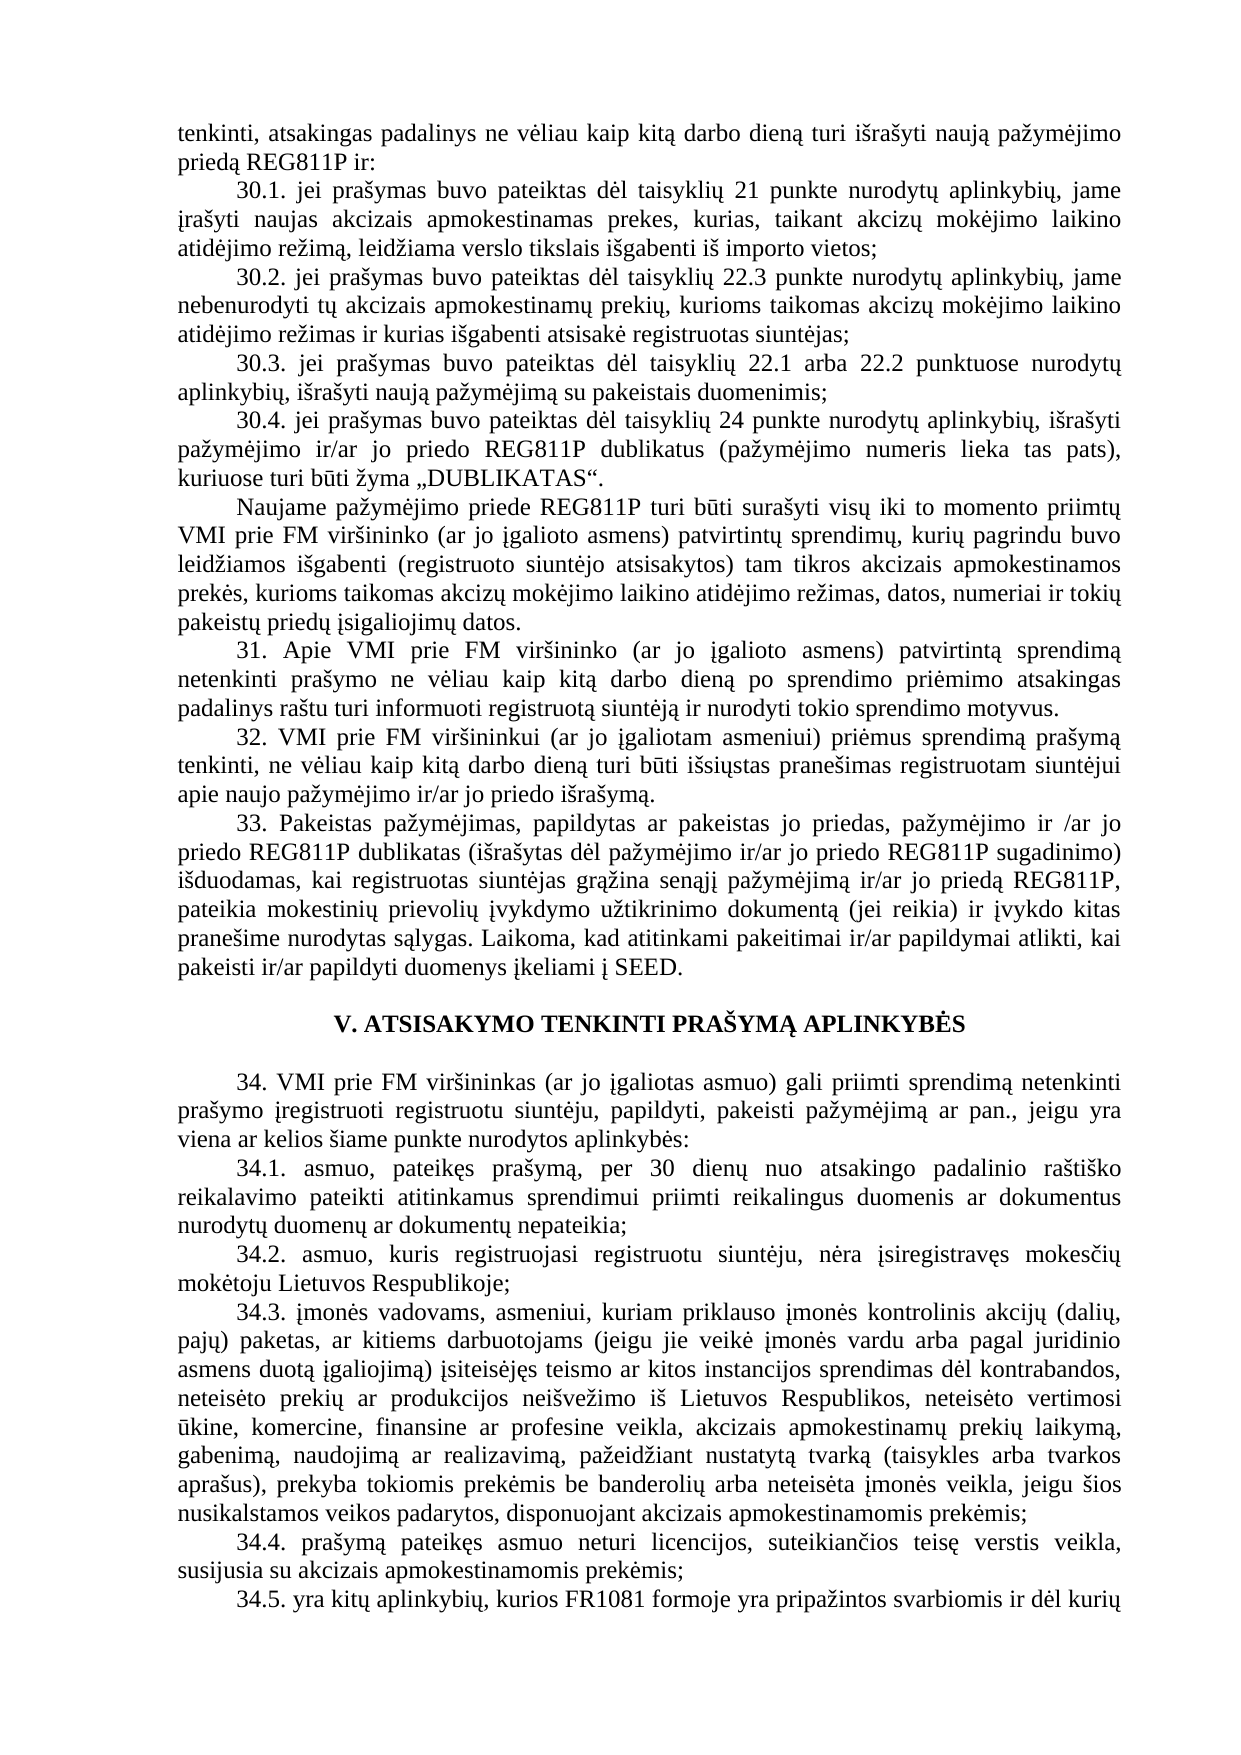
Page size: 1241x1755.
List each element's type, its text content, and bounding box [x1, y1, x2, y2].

text 32. VMI prie FM viršininkui (ar jo įgaliotam asmeniui) priėmus sprendimą prašymą tenkinti, ne vėliau kaip kitą darbo dieną turi būti išsiųstas pranešimas registruotam siuntėjui apie naujo pažymėjimo ir/ar jo priedo išrašymą. [177, 722, 1122, 808]
text 30.4. jei prašymas buvo pateiktas dėl taisyklių 24 punkte nurodytų aplinkybių, išrašyti pažymėjimo ir/ar jo priedo REG811P dublikatus (pažymėjimo numeris lieka tas pats), kuriuose turi būti žyma „DUBLIKATAS“. [177, 406, 1122, 492]
text 34.1. asmuo, pateikęs prašymą, per 30 dienų nuo atsakingo padalinio raštiško reikalavimo pateikti atitinkamus sprendimui priimti reikalingus duomenis ar dokumentus nurodytų duomenų ar dokumentų nepateikia; [177, 1153, 1122, 1239]
text 34.4. prašymą pateikęs asmuo neturi licencijos, suteikiančios teisę verstis veikla, susijusia su akcizais apmokestinamomis prekėmis; [177, 1527, 1122, 1584]
text 34.5. yra kitų aplinkybių, kurios FR1081 formoje yra pripažintos svarbiomis ir dėl kurių [177, 1584, 1122, 1613]
text 30.3. jei prašymas buvo pateiktas dėl taisyklių 22.1 arba 22.2 punktuose nurodytų aplinkybių, išrašyti naują pažymėjimą su pakeistais duomenimis; [177, 348, 1122, 406]
text 30.2. jei prašymas buvo pateiktas dėl taisyklių 22.3 punkte nurodytų aplinkybių, jame nebenurodyti tų akcizais apmokestinamų prekių, kurioms taikomas akcizų mokėjimo laikino atidėjimo režimas ir kurias išgabenti atsisakė registruotas siuntėjas; [177, 262, 1122, 348]
text 34.3. įmonės vadovams, asmeniui, kuriam priklauso įmonės kontrolinis akcijų (dalių, pajų) paketas, ar kitiems darbuotojams (jeigu jie veikė įmonės vardu arba pagal juridinio asmens duotą įgaliojimą) įsiteisėjęs teismo ar kitos instancijos sprendimas dėl kontrabandos, neteisėto prekių ar produkcijos neišvežimo iš Lietuvos Respublikos, neteisėto vertimosi ūkine, komercine, finansine ar profesine veikla, akcizais apmokestinamų prekių laikymą, gabenimą, naudojimą ar realizavimą, pažeidžiant nustatytą tvarką (taisykles arba tvarkos aprašus), prekyba tokiomis prekėmis be banderolių arba neteisėta įmonės veikla, jeigu šios nusikalstamos veikos padarytos, disponuojant akcizais apmokestinamomis prekėmis; [177, 1297, 1122, 1527]
text 30.1. jei prašymas buvo pateiktas dėl taisyklių 21 punkte nurodytų aplinkybių, jame įrašyti naujas akcizais apmokestinamas prekes, kurias, taikant akcizų mokėjimo laikino atidėjimo režimą, leidžiama verslo tikslais išgabenti iš importo vietos; [177, 176, 1122, 262]
text V. ATSISAKYMO TENKINTI PRAŠYMĄ APLINKYBĖS [177, 1009, 1122, 1038]
text 34. VMI prie FM viršininkas (ar jo įgaliotas asmuo) gali priimti sprendimą netenkinti prašymo įregistruoti registruotu siuntėju, papildyti, pakeisti pažymėjimą ar pan., jeigu yra viena ar kelios šiame punkte nurodytos aplinkybės: [177, 1067, 1122, 1153]
text 34.2. asmuo, kuris registruojasi registruotu siuntėju, nėra įsiregistravęs mokesčių mokėtoju Lietuvos Respublikoje; [177, 1239, 1122, 1297]
text 33. Pakeistas pažymėjimas, papildytas ar pakeistas jo priedas, pažymėjimo ir /ar jo priedo REG811P dublikatas (išrašytas dėl pažymėjimo ir/ar jo priedo REG811P sugadinimo) išduodamas, kai registruotas siuntėjas grąžina senąjį pažymėjimą ir/ar jo priedą REG811P, pateikia mokestinių prievolių įvykdymo užtikrinimo dokumentą (jei reikia) ir įvykdo kitas pranešime nurodytas sąlygas. Laikoma, kad atitinkami pakeitimai ir/ar papildymai atlikti, kai pakeisti ir/ar papildyti duomenys įkeliami į SEED. [177, 808, 1122, 981]
text tenkinti, atsakingas padalinys ne vėliau kaip kitą darbo dieną turi išrašyti naują pažymėjimo priedą REG811P ir: [177, 118, 1122, 176]
text Naujame pažymėjimo priede REG811P turi būti surašyti visų iki to momento priimtų VMI prie FM viršininko (ar jo įgalioto asmens) patvirtintų sprendimų, kurių pagrindu buvo leidžiamos išgabenti (registruoto siuntėjo atsisakytos) tam tikros akcizais apmokestinamos prekės, kurioms taikomas akcizų mokėjimo laikino atidėjimo režimas, datos, numeriai ir tokių pakeistų priedų įsigaliojimų datos. [177, 492, 1122, 636]
text 31. Apie VMI prie FM viršininko (ar jo įgalioto asmens) patvirtintą sprendimą netenkinti prašymo ne vėliau kaip kitą darbo dieną po sprendimo priėmimo atsakingas padalinys raštu turi informuoti registruotą siuntėją ir nurodyti tokio sprendimo motyvus. [177, 636, 1122, 722]
